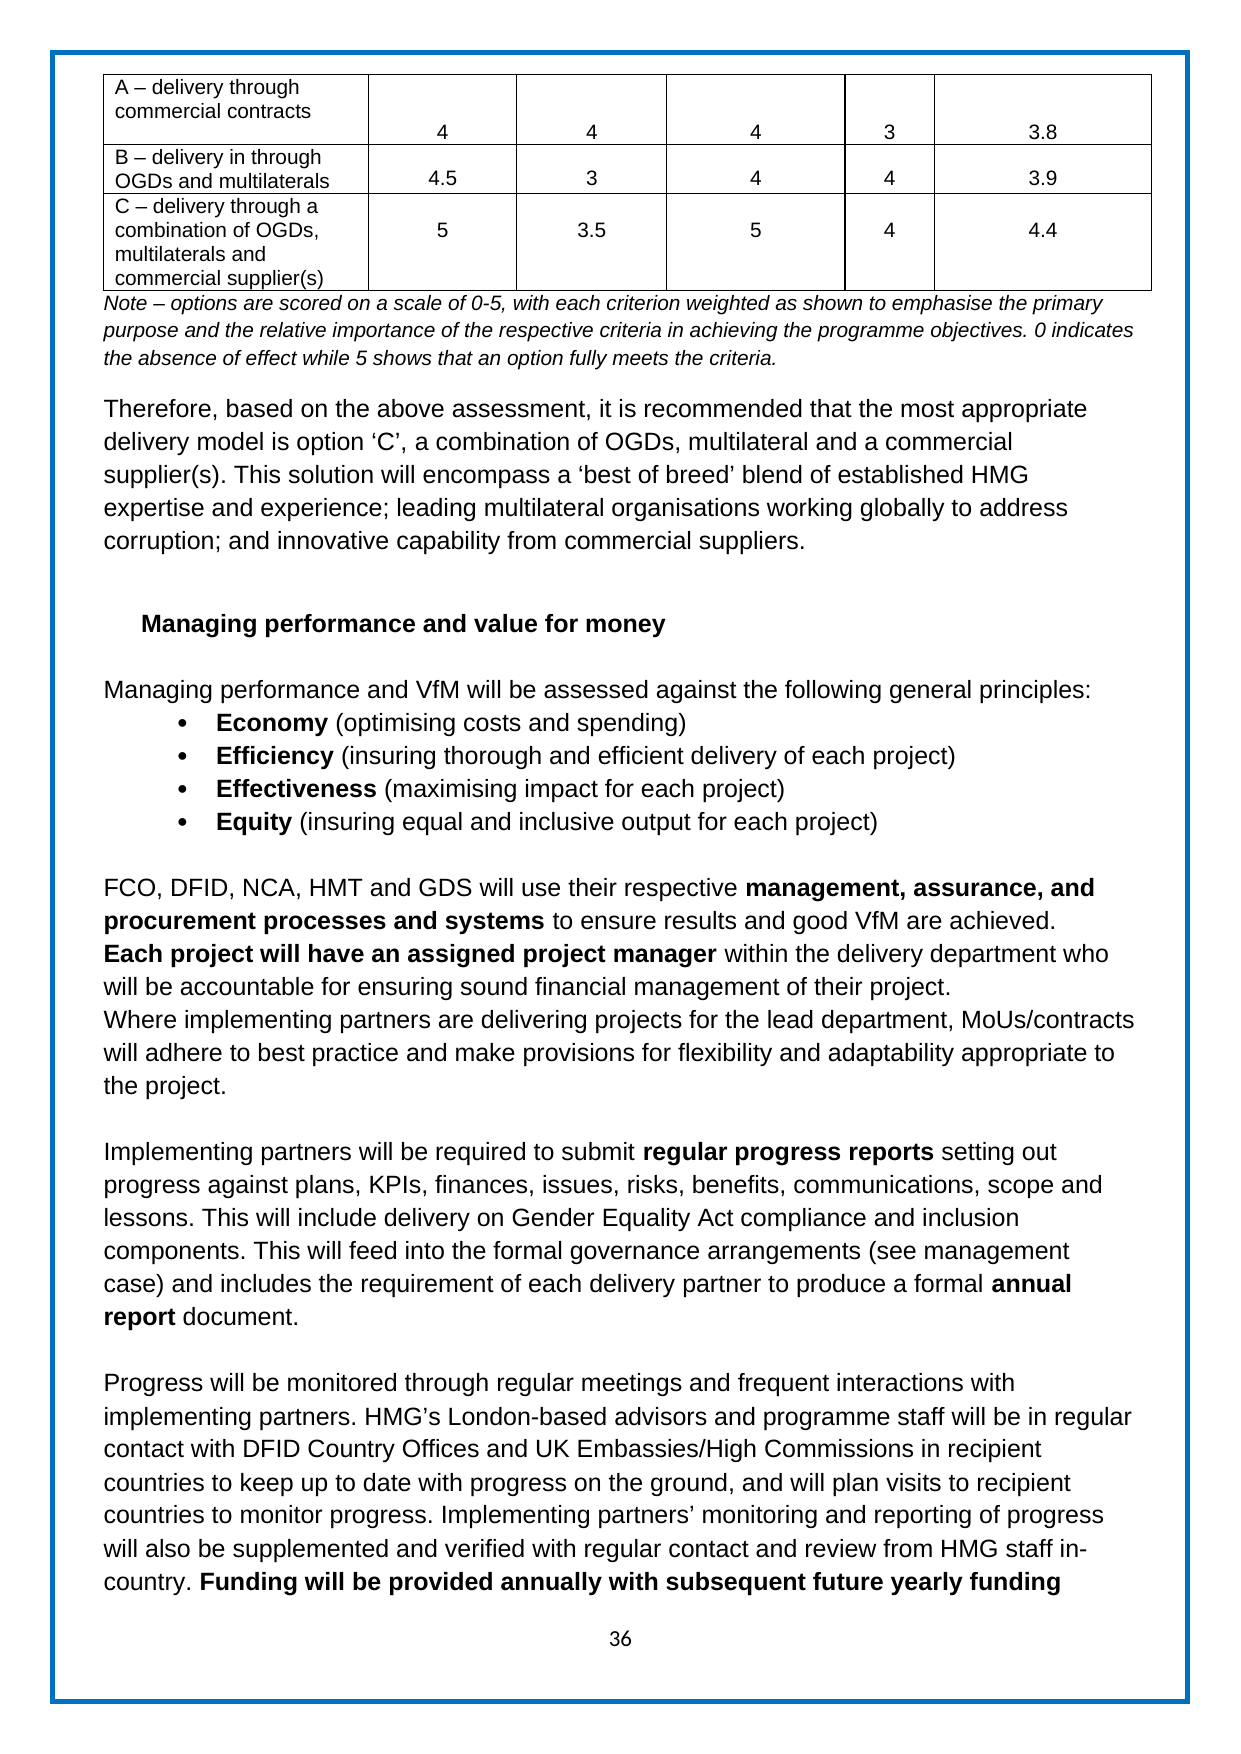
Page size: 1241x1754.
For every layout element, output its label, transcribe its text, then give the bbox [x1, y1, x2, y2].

list Efficiency (insuring thorough and efficient delivery of each project) [178, 741, 1137, 770]
table_cell 4.4 [935, 194, 1151, 289]
table_cell 4 [667, 145, 844, 193]
table_cell 4 [846, 145, 934, 193]
text Therefore, based on the above assessment, it is recommended that the most appropriate delivery model is option ‘C’, a combination of OGDs, multilateral and a commercial supplier(s). This solution will encompass a ‘best of breed’ blend of established HMG expertise and experience; leading multilateral organisations working globally to address corruption; and innovative capability from commercial suppliers. [103, 394, 1137, 555]
table_cell 3.8 [935, 75, 1151, 144]
subtitle Managing performance and value for money [141, 609, 1137, 638]
table_cell 5 [667, 194, 844, 289]
table_cell 4 [846, 194, 934, 289]
table_cell A – delivery through commercial contracts [104, 75, 368, 144]
list Economy (optimising costs and spending) [178, 708, 1137, 737]
table_cell 3.9 [935, 145, 1151, 193]
table_cell 4 [517, 75, 666, 144]
list Equity (insuring equal and inclusive output for each project) [178, 807, 1137, 836]
text FCO, DFID, NCA, HMT and GDS will use their respective management, assurance, and procurement processes and systems to ensure results and good VfM are achieved. [103, 840, 1137, 935]
table_cell C – delivery through a combination of OGDs, multilaterals and commercial supplier(s) [104, 194, 368, 289]
table_cell 5 [369, 194, 516, 289]
text Implementing partners will be required to submit regular progress reports setting out progress against plans, KPIs, finances, issues, risks, benefits, communications, scope and lessons. This will include delivery on Gender Equality Act compliance and inclusion components. This will feed into the formal governance arrangements (see management case) and includes the requirement of each delivery partner to produce a formal annual report document. Progress will be monitored through regular meetings and frequent interactions with implementing partners. HMG’s London-based advisors and programme staff will be in regular contact with DFID Country Offices and UK Embassies/High Commissions in recipient countries to keep up to date with progress on the ground, and will plan visits to recipient countries to monitor progress. Implementing partners’ monitoring and reporting of progress will also be supplemented and verified with regular contact and review from HMG staff in-country. Funding will be provided annually with subsequent future yearly funding [103, 1104, 1137, 1595]
text Managing performance and VfM will be assessed against the following general principles: [103, 642, 1137, 704]
table_cell 4 [369, 75, 516, 144]
text Where implementing partners are delivering projects for the lead department, MoUs/contracts will adhere to best practice and make provisions for flexibility and adaptability appropriate to the project. [103, 1005, 1137, 1100]
table_cell 4 [667, 75, 844, 144]
table_cell 3 [846, 75, 934, 144]
table_cell 3 [517, 145, 666, 193]
table_cell B – delivery in through OGDs and multilaterals [104, 145, 368, 193]
table_cell 3.5 [517, 194, 666, 289]
text Each project will have an assigned project manager within the delivery department who will be accountable for ensuring sound financial management of their project. [103, 939, 1137, 1001]
table_cell 4.5 [369, 145, 516, 193]
text Note – options are scored on a scale of 0-5, with each criterion weighted as shown to emphasise the primary purpose and the relative importance of the respective criteria in achieving the programme objectives. 0 indicates the absence of effect while 5 shows that an option fully meets the criteria. [103, 291, 1137, 369]
list Effectiveness (maximising impact for each project) [178, 774, 1137, 803]
